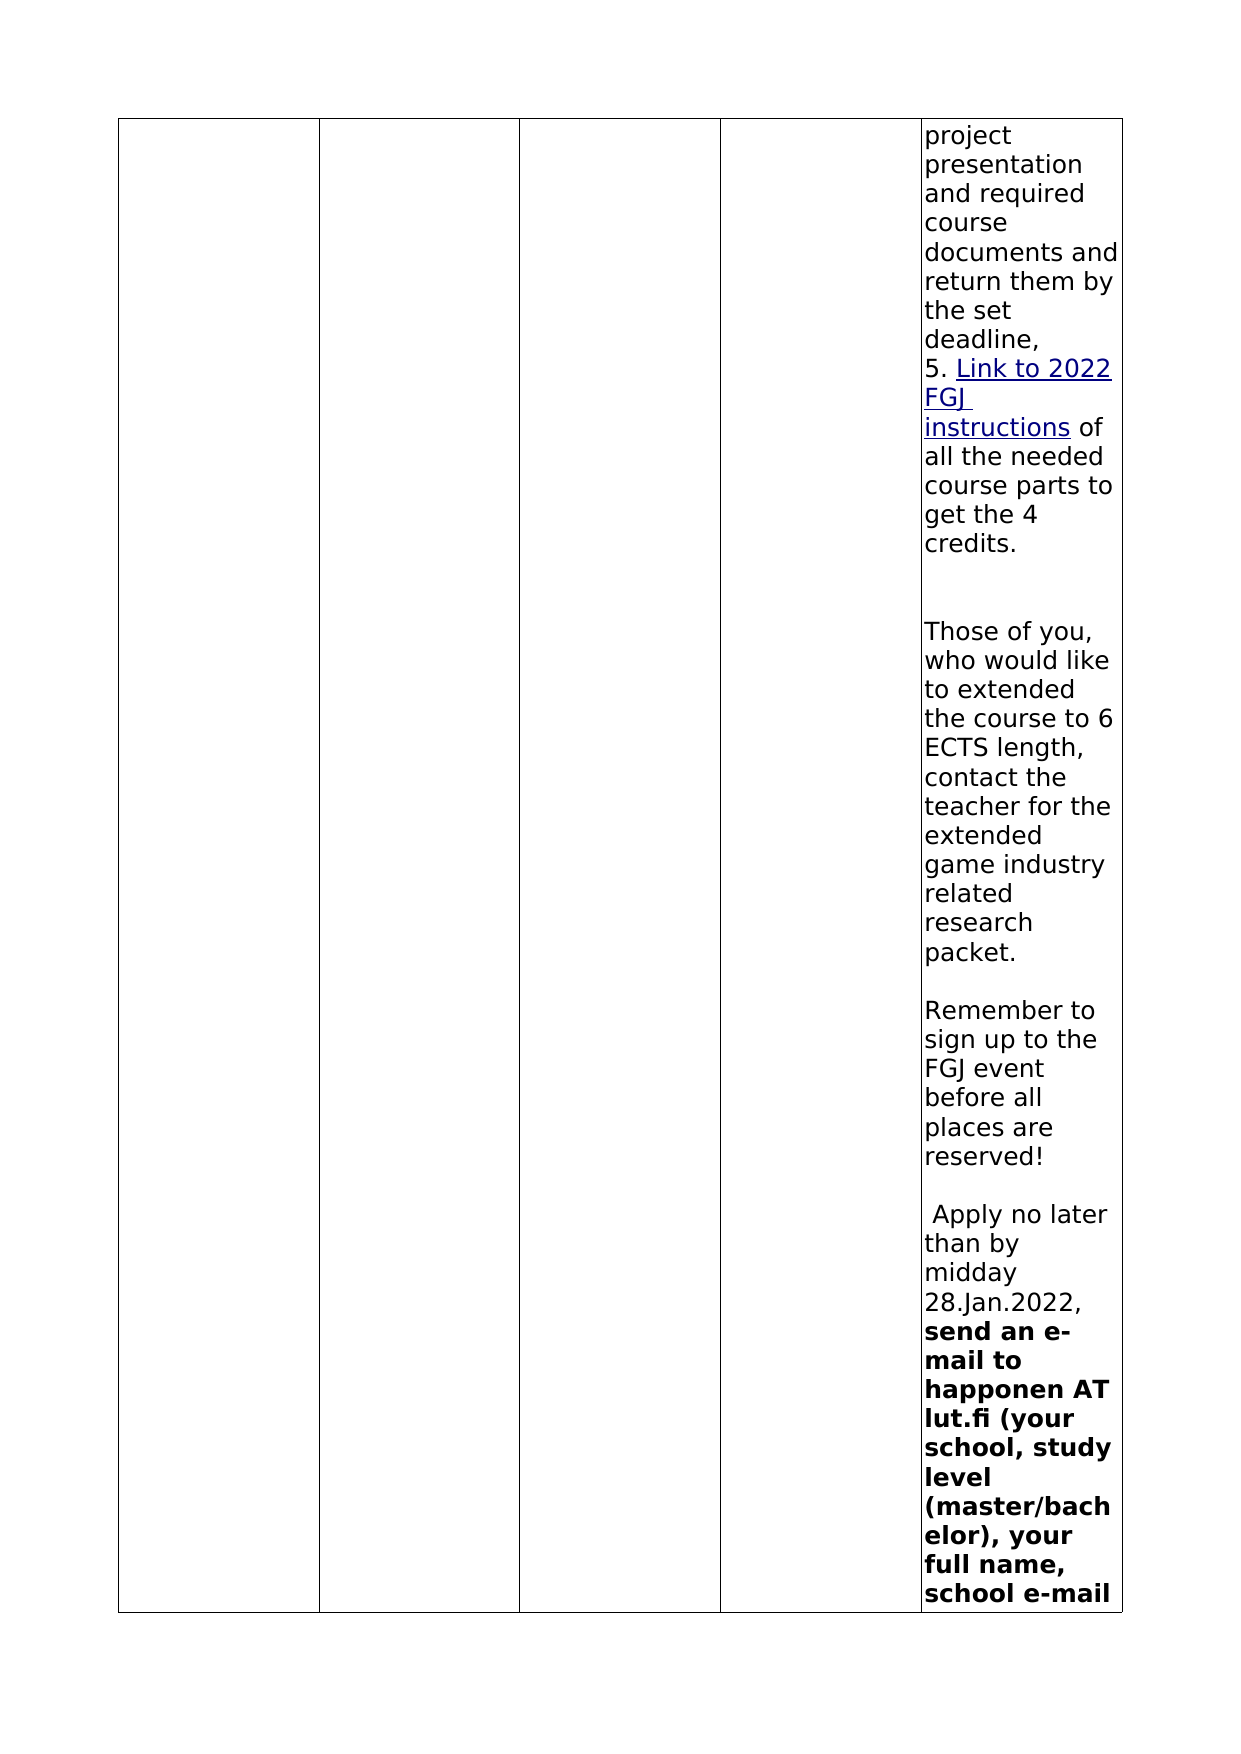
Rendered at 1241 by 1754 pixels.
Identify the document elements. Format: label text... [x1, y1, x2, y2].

table_cell [721, 119, 921, 1612]
table_cell [520, 119, 720, 1612]
table_cell [119, 119, 319, 1612]
table_cell [320, 119, 519, 1612]
table_cell project presentation and required course documents and return them by the set deadline, 5. Link to 2022 FGJ instructions of all the needed course parts to get the 4 credits. Those of you, who would like to extended the course to 6 ECTS length, contact the teacher for the extended game industry related research packet. Remember to sign up to the FGJ event before all places are reserved! Apply no later than by midday 28.Jan.2022, send an e-mail to happonen AT lut.fi (your school, study level (master/bachelor), your full name, school e-mail [922, 119, 1122, 1612]
